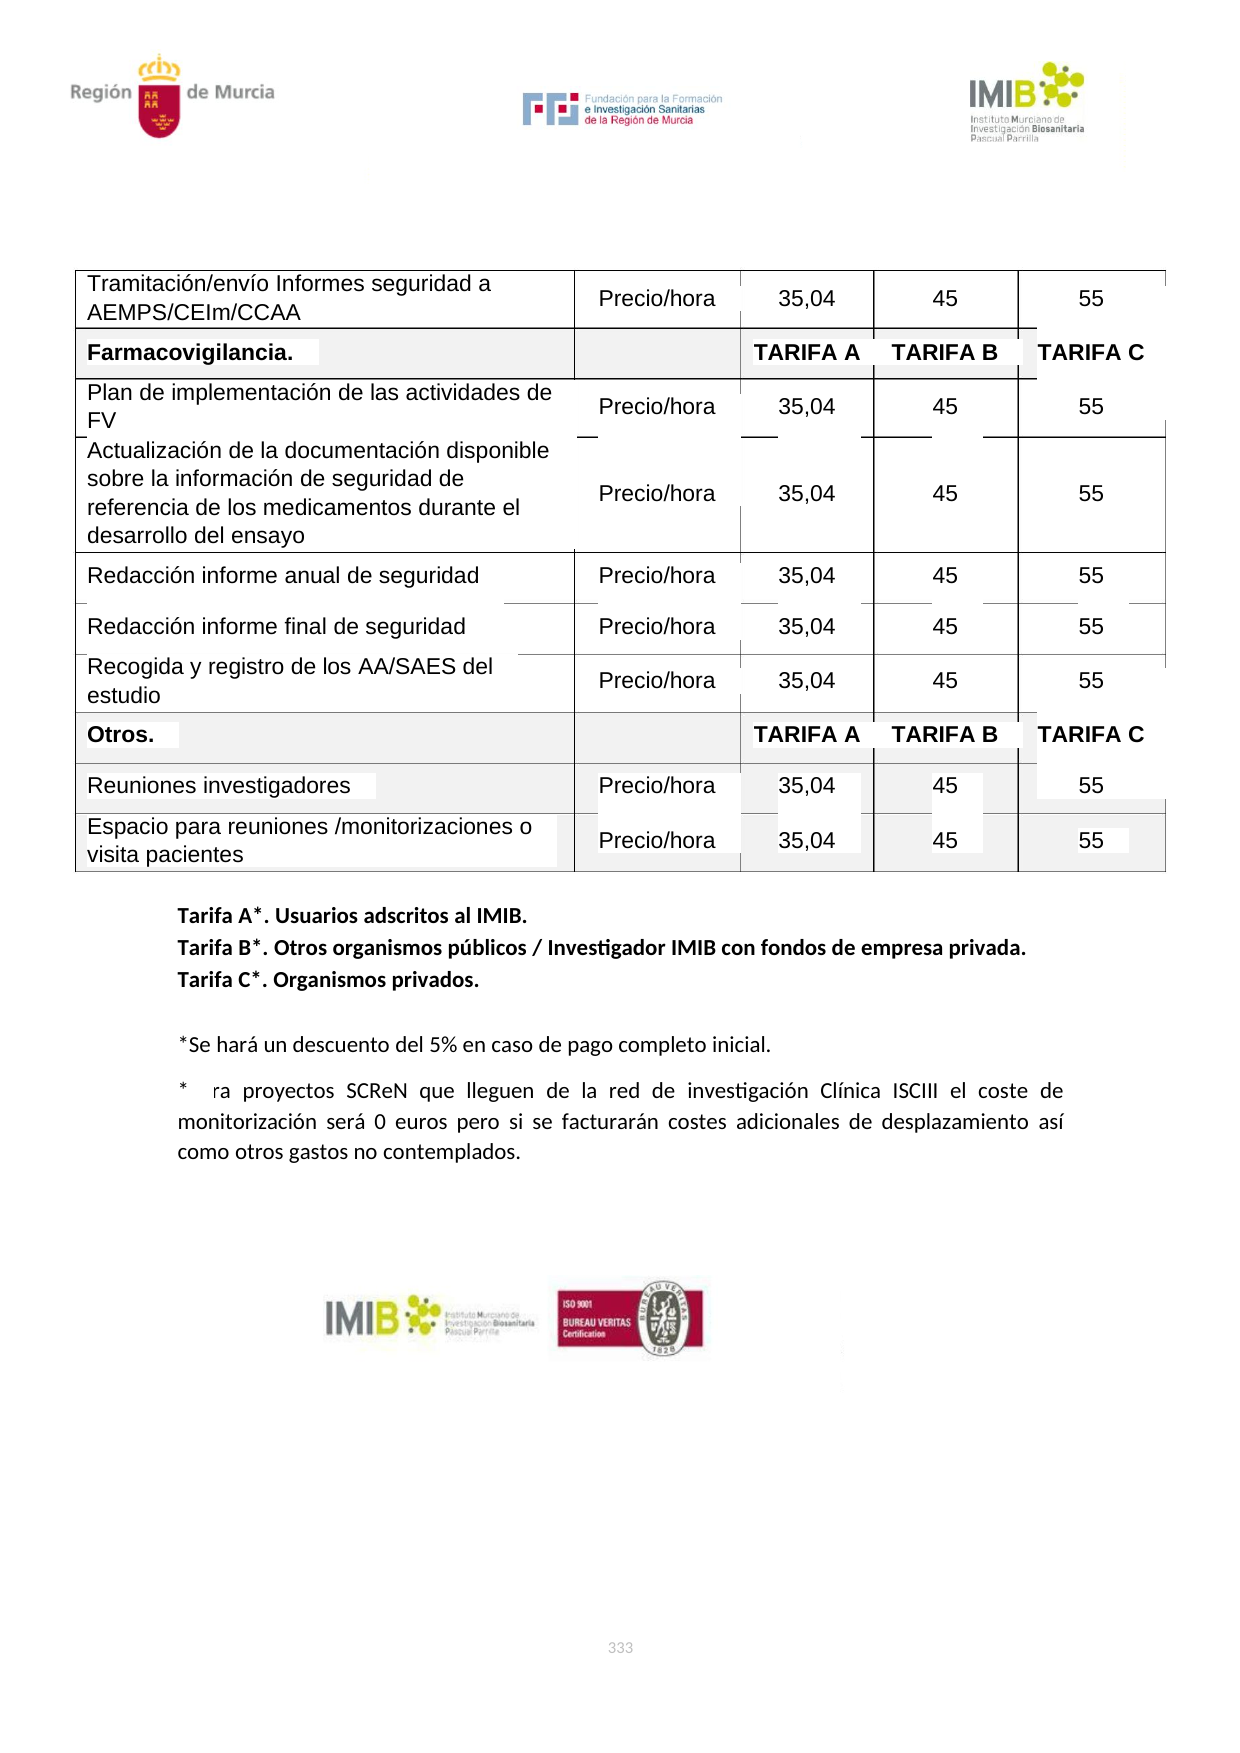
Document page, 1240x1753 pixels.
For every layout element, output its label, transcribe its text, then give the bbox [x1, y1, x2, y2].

text 55 [1078, 828, 1129, 853]
text 35,04 [778, 563, 861, 589]
text 35,04 [778, 828, 861, 853]
text 35,04 [778, 286, 861, 311]
text estudio [87, 683, 518, 708]
text Redacción informe final de seguridad [87, 614, 504, 640]
text Farmacovigilancia. [87, 339, 319, 365]
text * [177, 1076, 214, 1104]
text 55 [1078, 286, 1169, 311]
text Redacción informe anual de seguridad [87, 563, 504, 589]
text 55 [1078, 668, 1169, 694]
text Precio/hora [598, 394, 741, 420]
text Para proyectos SCReN que lleguen de la red de investigación Clínica ISCIII el coste de [214, 1076, 1088, 1104]
text sobre la información de seguridad de [87, 466, 577, 492]
text Precio/hora [598, 286, 741, 311]
text Precio/hora [598, 828, 741, 853]
text TARIFA A TARIFA B [753, 722, 1023, 748]
text Espacio para reuniones /monitorizaciones o [87, 814, 557, 839]
text 3 [608, 1637, 616, 1658]
text Precio/hora [598, 481, 741, 506]
text 45 [932, 481, 983, 506]
text Tramitación/envío Informes seguridad a [87, 271, 516, 297]
text 45 [932, 394, 983, 420]
text Se hará un descuento del 5% en caso de pago completo inicial. [189, 1029, 1088, 1058]
text 35,04 [778, 668, 861, 694]
text Precio/hora [598, 614, 741, 640]
text Precio/hora [598, 668, 741, 694]
text 45 [932, 828, 983, 853]
text 33 [616, 1637, 658, 1658]
text 45 [932, 668, 983, 694]
text referencia de los medicamentos durante el [87, 495, 577, 521]
text 55 [1078, 481, 1129, 506]
text como otros gastos no contemplados. [177, 1137, 1088, 1165]
text 35,04 [778, 481, 861, 506]
text visita pacientes [87, 842, 557, 867]
text 35,04 [778, 614, 861, 640]
text Recogida y registro de los AA/SAES del [87, 654, 518, 680]
text 55 [1078, 394, 1169, 420]
text desarrollo del ensayo [87, 523, 577, 549]
text TARIFA A TARIFA B [753, 339, 1023, 365]
text 35,04 [778, 394, 861, 420]
text monitorización será 0 euros pero si se facturarán costes adicionales de desplazamiento así [177, 1107, 1088, 1135]
text Otros. [87, 722, 179, 748]
text 35,04 [778, 773, 861, 799]
text Actualización de la documentación disponible [87, 438, 577, 463]
text Tarifa B*. Otros organismos públicos / Investigador IMIB con fondos de empresa privada. [177, 933, 1050, 961]
text TARIFA C [1037, 722, 1169, 748]
text TARIFA C [1037, 339, 1169, 365]
text 45 [932, 563, 983, 589]
text Tarifa A*. Usuarios adscritos al IMIB. [177, 901, 1050, 929]
text 45 [932, 614, 983, 640]
text Tarifa C*. Organismos privados. [177, 965, 1050, 993]
text AEMPS/CEIm/CCAA [87, 300, 516, 326]
text Reuniones investigadores [87, 773, 376, 799]
text 55 [1078, 563, 1129, 589]
text 55 [1078, 773, 1169, 799]
text * [177, 1029, 189, 1058]
text Plan de implementación de las actividades de [87, 380, 577, 406]
text 55 [1078, 614, 1129, 640]
text FV [87, 408, 577, 434]
text Precio/hora [598, 773, 741, 799]
text 45 [932, 286, 983, 311]
text 45 [932, 773, 983, 799]
text Precio/hora [598, 563, 741, 589]
